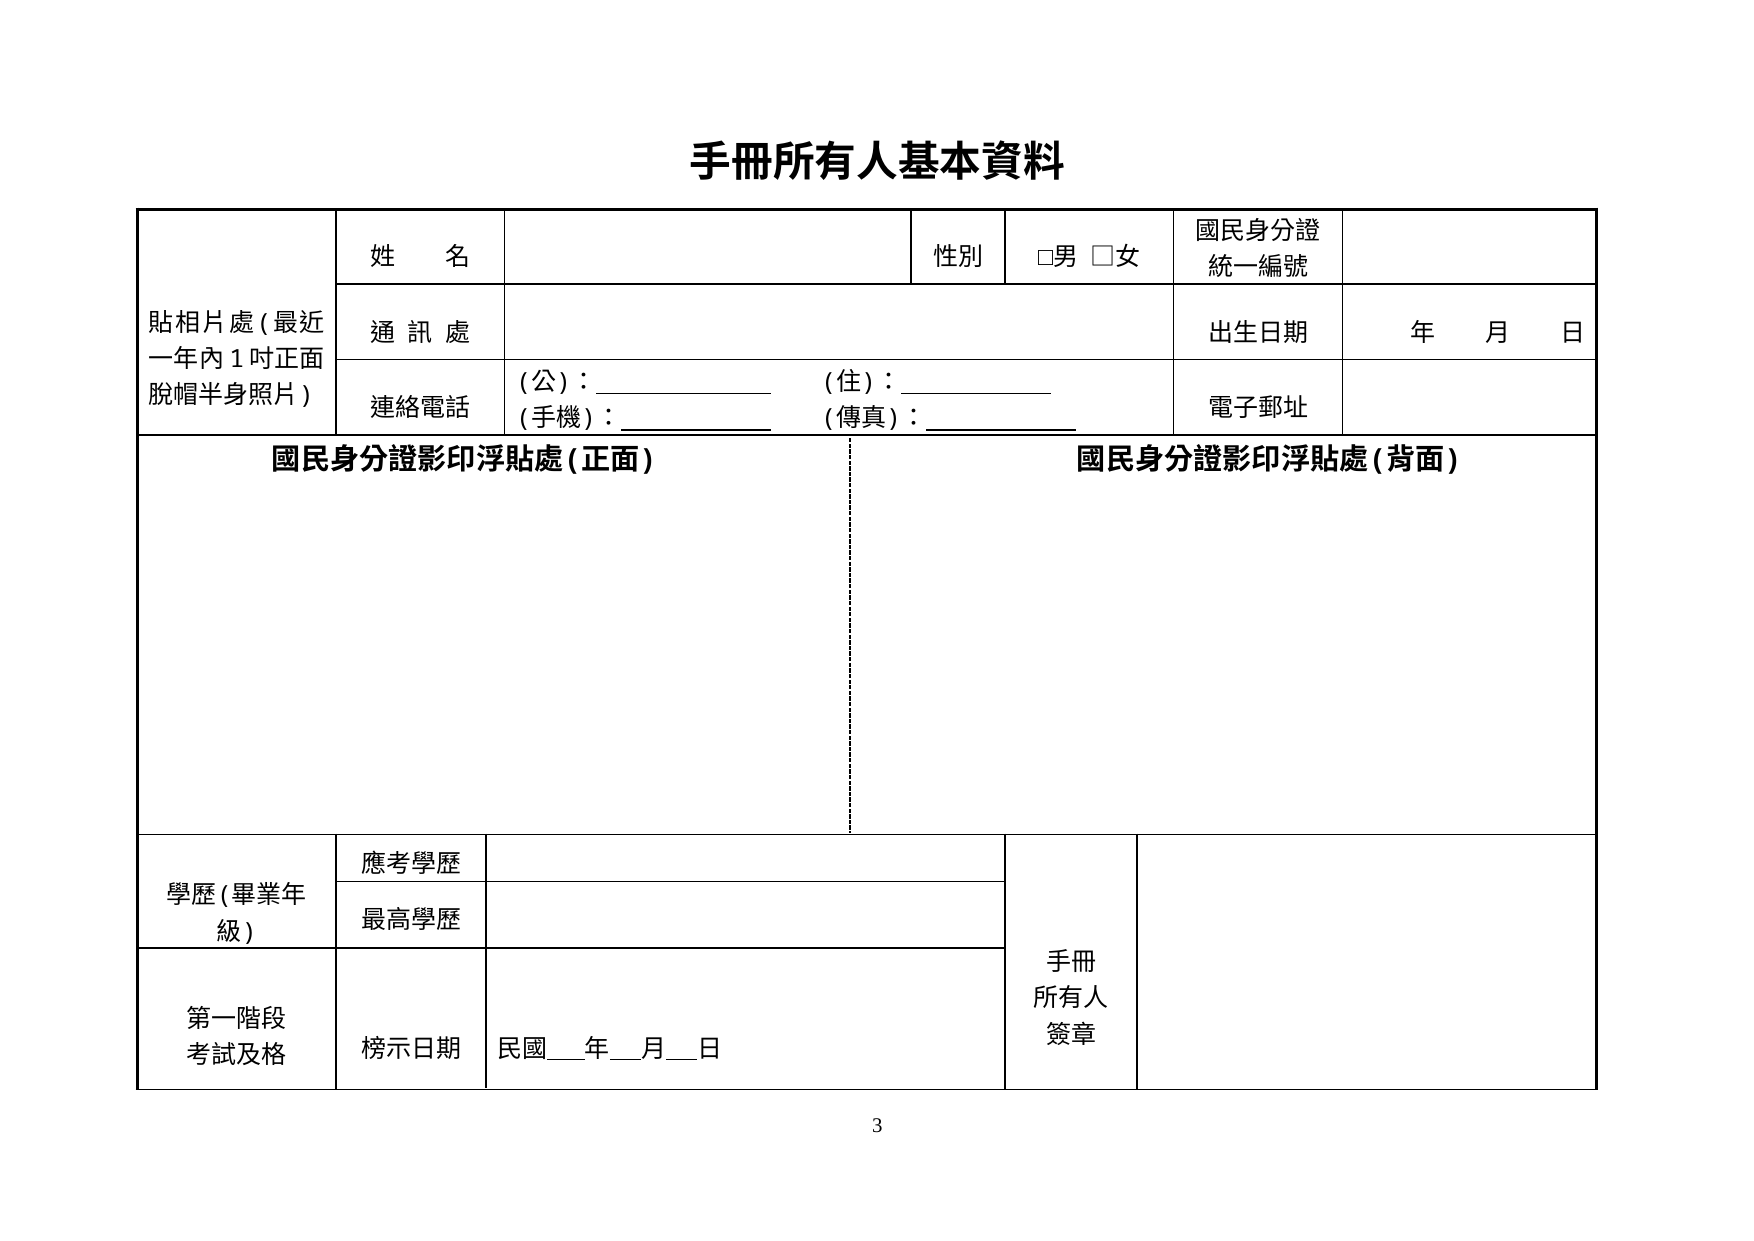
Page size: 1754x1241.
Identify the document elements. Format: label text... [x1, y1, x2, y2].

table_cell 最高學歷 [337, 882, 485, 947]
table_cell 手冊 所有人 簽章 [1006, 835, 1136, 1089]
table_cell 電子郵址 [1174, 360, 1342, 434]
table_cell [487, 882, 1004, 947]
table_header 姓 名 [337, 211, 504, 283]
table_cell 年 月 日 [1343, 285, 1595, 358]
table_cell [1343, 360, 1595, 434]
table_cell [505, 285, 1173, 358]
table_cell 第一階段 考試及格 [139, 949, 335, 1089]
table_header 性別 [912, 211, 1004, 283]
table_cell 國民身分證影印浮貼處(正面) 國民身分證影印浮貼處(背面) [139, 436, 1595, 833]
table_cell 榜示日期 [337, 949, 486, 1089]
table_cell [487, 835, 1004, 881]
table_cell [1138, 835, 1595, 1089]
text 手冊所有人基本資料 [150, 128, 1604, 189]
table_header 國民身分證 統一編號 [1174, 211, 1342, 283]
table_cell 應考學歷 [337, 835, 485, 881]
table_cell 民國 年 月 日 [486, 949, 1004, 1089]
table_header □男 □女 [1006, 211, 1173, 283]
table_cell 通 訊 處 [337, 285, 504, 358]
table_cell 出生日期 [1174, 285, 1342, 358]
table_header [505, 211, 910, 283]
table_header 貼相片處(最近一年內1吋正面脫帽半身照片) [139, 211, 335, 434]
table_cell 學歷(畢業年級) [139, 835, 335, 947]
table_cell 連絡電話 [337, 360, 504, 434]
table_header [1343, 211, 1595, 283]
table_cell (公)： (住)： (手機)： (傳真)： [505, 360, 1173, 434]
